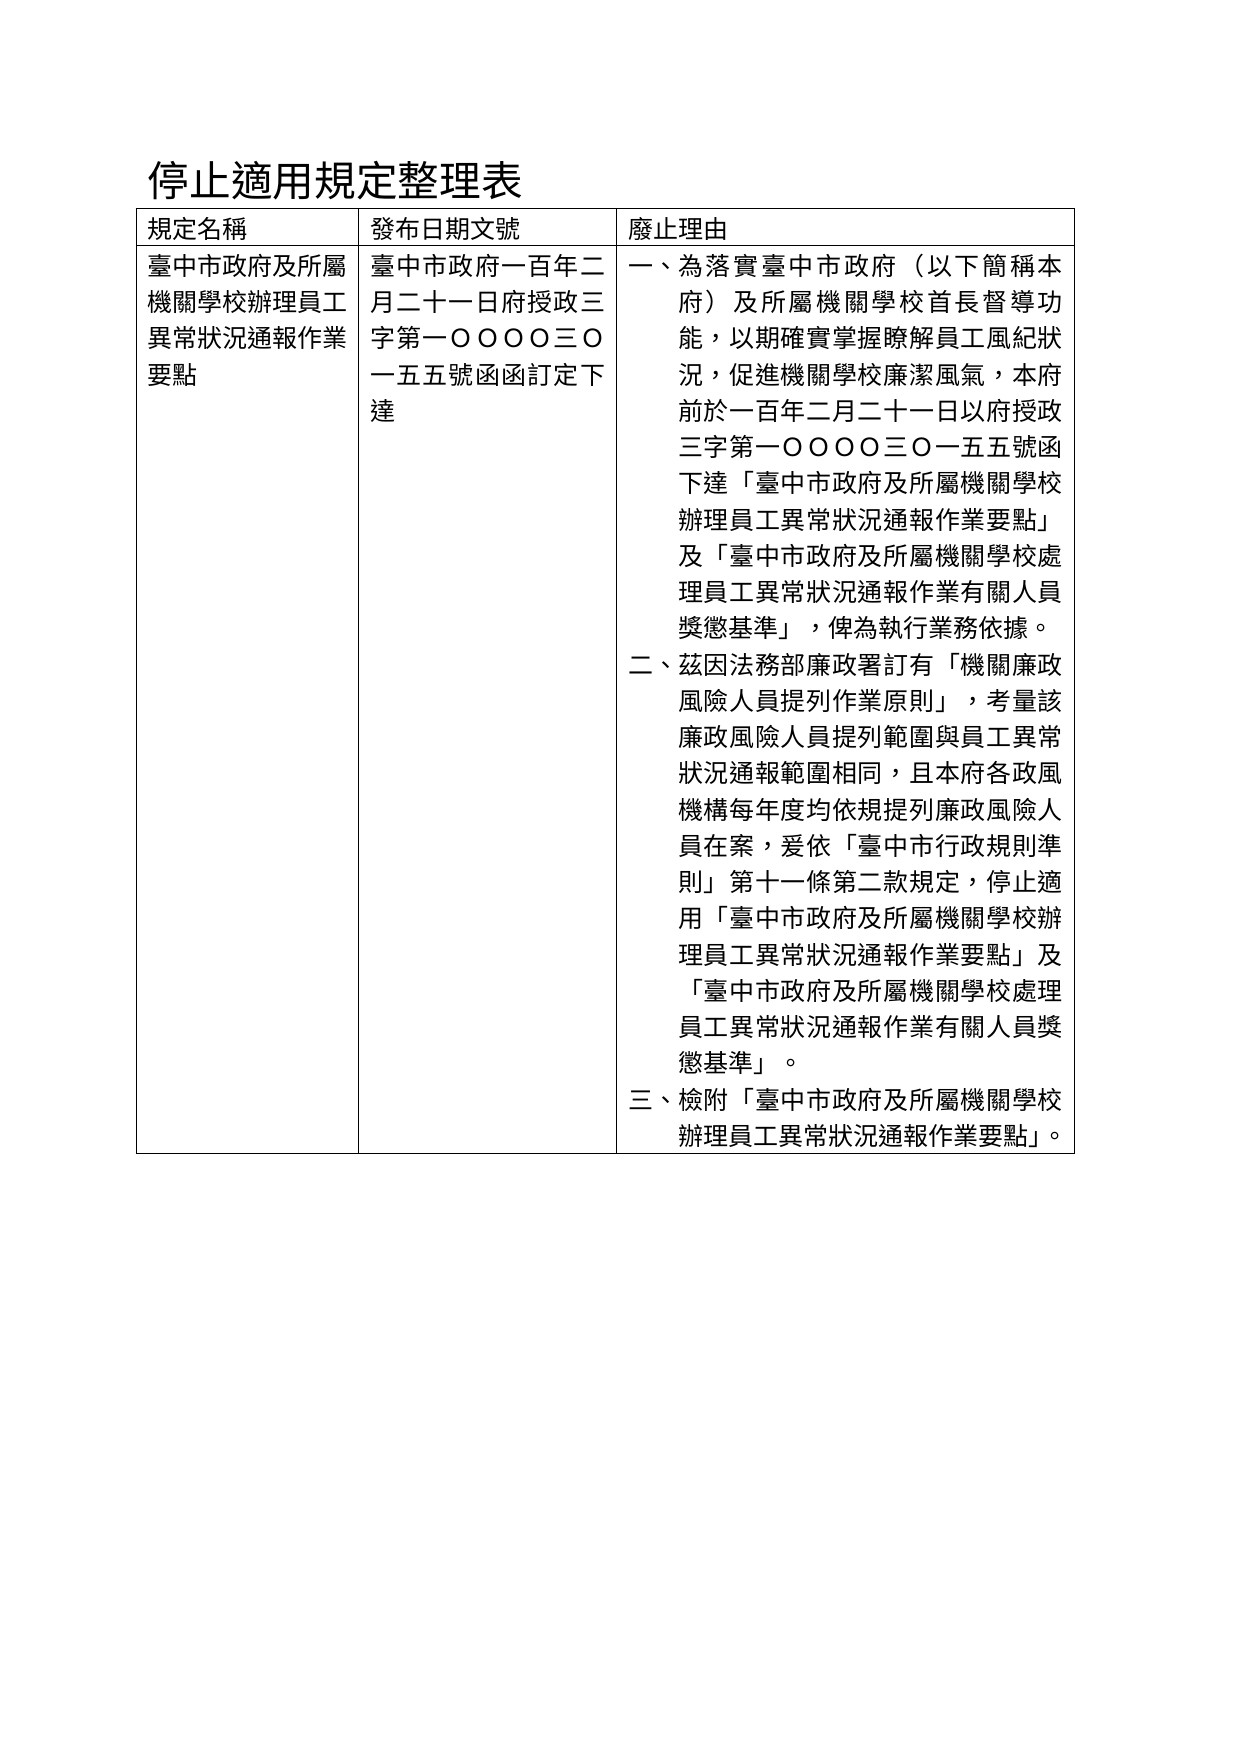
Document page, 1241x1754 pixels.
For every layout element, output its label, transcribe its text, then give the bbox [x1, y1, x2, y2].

table_cell 為落實臺中市政府（以下簡稱本府）及所屬機關學校首長督導功能，以期確實掌握瞭解員工風紀狀況，促進機關學校廉潔風氣，本府前於一百年二月二十一日以府授政三字第一ＯＯＯＯ三Ｏ一五五號函下達「臺中市政府及所屬機關學校辦理員工異常狀況通報作業要點」及「臺中市政府及所屬機關學校處理員工異常狀況通報作業有關人員獎懲基準」，俾為執行業務依據。 茲因法務部廉政署訂有「機關廉政風險人員提列作業原則」，考量該廉政風險人員提列範圍與員工異常狀況通報範圍相同，且本府各政風機構每年度均依規提列廉政風險人員在案，爰依「臺中市行政規則準則」第十一條第二款規定，停止適用「臺中市政府及所屬機關學校辦理員工異常狀況通報作業要點」及「臺中市政府及所屬機關學校處理員工異常狀況通報作業有關人員獎懲基準」。 檢附「臺中市政府及所屬機關學校辦理員工異常狀況通報作業要點」。 [617, 246, 1074, 1153]
table_header 廢止理由 [617, 209, 1074, 245]
table_cell 臺中市政府及所屬機關學校辦理員工異常狀況通報作業要點 [137, 246, 358, 1153]
table_header 發布日期文號 [359, 209, 616, 245]
table_header 規定名稱 [137, 209, 358, 245]
text 停止適用規定整理表 [148, 148, 1063, 208]
table_cell 臺中市政府一百年二月二十一日府授政三字第一ＯＯＯＯ三Ｏ一五五號函函訂定下達 [359, 246, 616, 1153]
